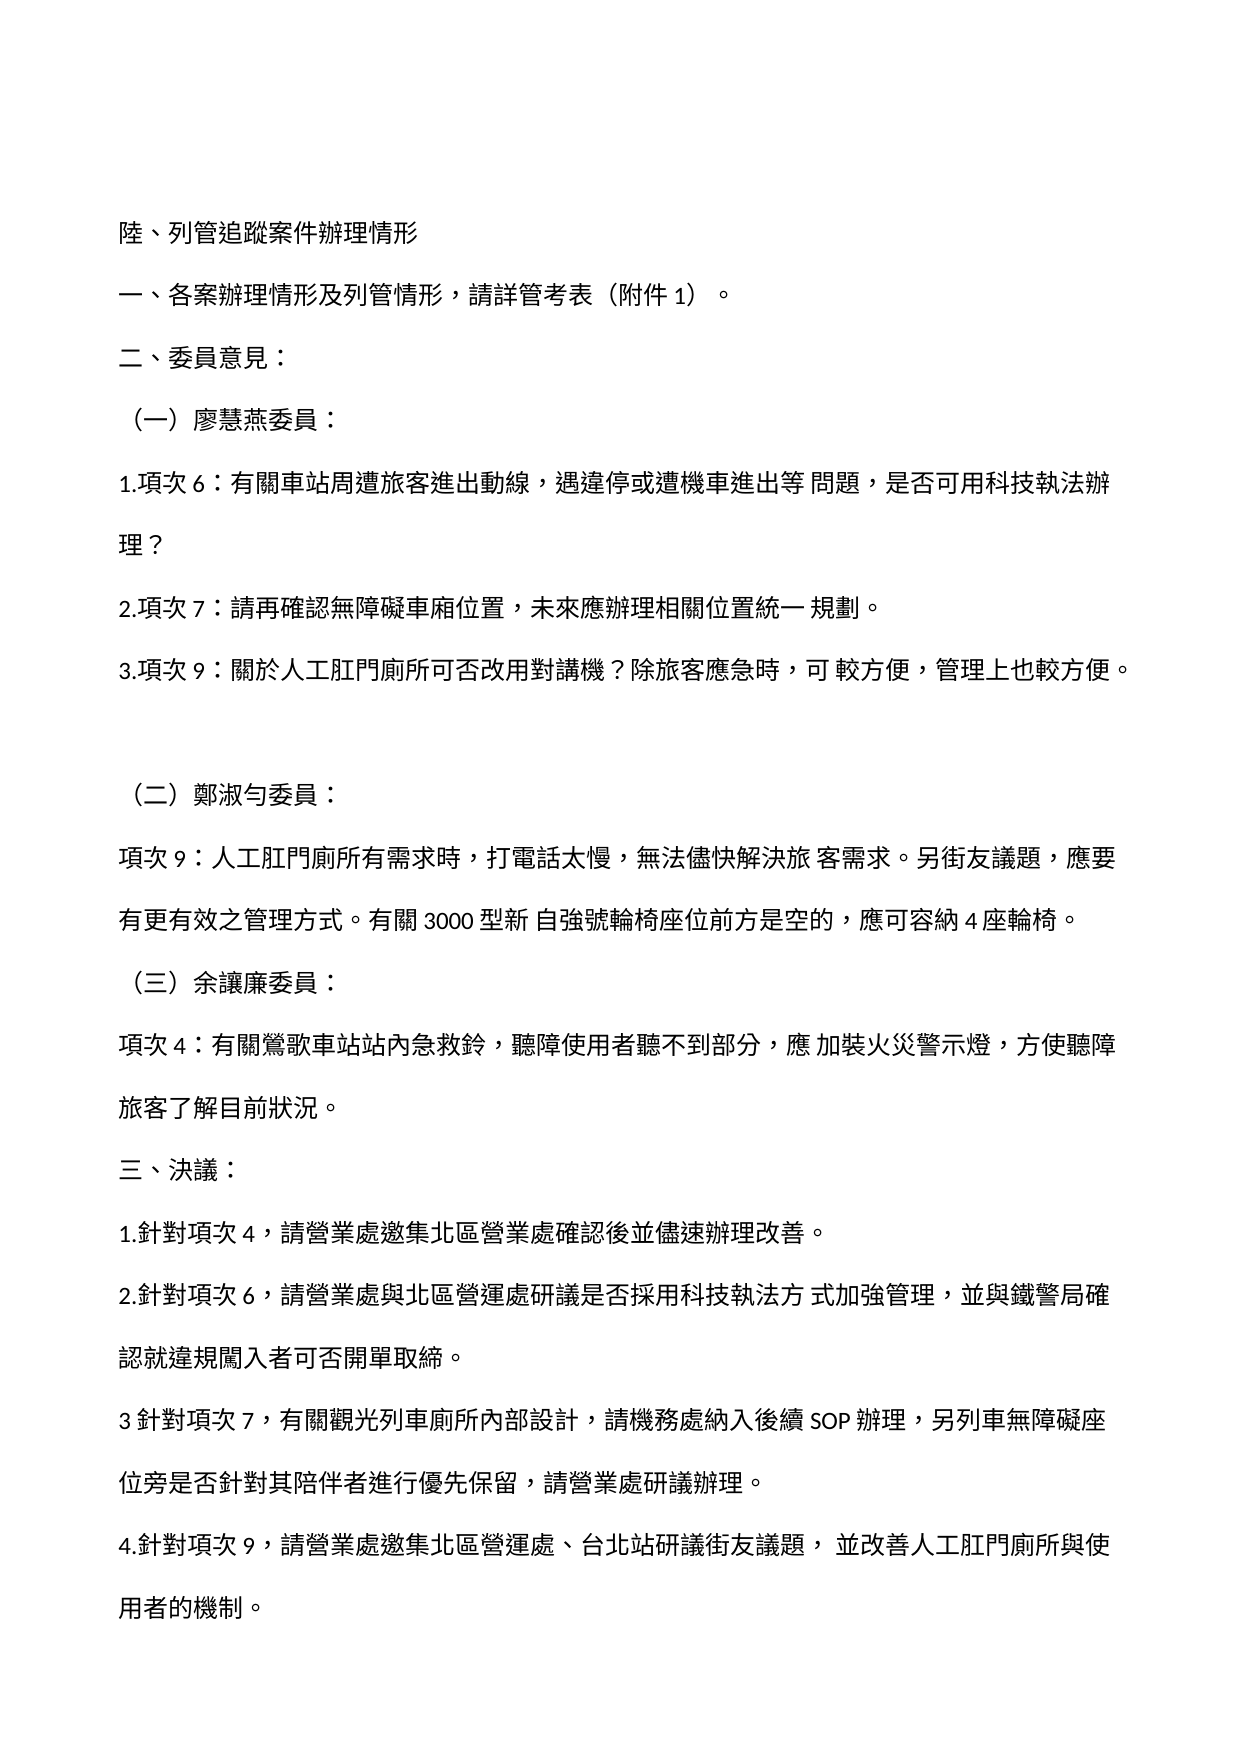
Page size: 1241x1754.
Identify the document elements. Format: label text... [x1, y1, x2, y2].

text 三、決議： [118, 1127, 1122, 1189]
text 項次4：有關鶯歌車站站內急救鈴，聽障使用者聽不到部分，應 加裝火災警示燈，方使聽障旅客了解目前狀況。 [118, 1002, 1122, 1127]
text （二）鄭淑勻委員： [118, 752, 1122, 814]
text 3.項次9：關於人工肛門廁所可否改用對講機？除旅客應急時，可 較方便，管理上也較方便。 [118, 627, 1122, 752]
text 一、各案辦理情形及列管情形，請詳管考表（附件1）。 [118, 252, 1122, 314]
text 項次9：人工肛門廁所有需求時，打電話太慢，無法儘快解決旅 客需求。另街友議題，應要有更有效之管理方式。有關3000型新 自強號輪椅座位前方是空的，應可容納4座輪椅。 [118, 814, 1122, 939]
text （一）廖慧燕委員： [118, 377, 1122, 439]
text 2.針對項次6，請營業處與北區營運處研議是否採用科技執法方 式加強管理，並與鐵警局確認就違規闖入者可否開單取締。 [118, 1252, 1122, 1377]
text 1.項次6：有關車站周遭旅客進出動線，遇違停或遭機車進出等 問題，是否可用科技執法辦理？ [118, 439, 1122, 564]
text 2.項次7：請再確認無障礙車廂位置，未來應辦理相關位置統一 規劃。 [118, 564, 1122, 627]
text 3 針對項次7，有關觀光列車廁所內部設計，請機務處納入後續 SOP 辦理，另列車無障礙座位旁是否針對其陪伴者進行優先保留，請營業處研議辦理。 [118, 1377, 1122, 1502]
text 1.針對項次4，請營業處邀集北區營業處確認後並儘速辦理改善。 [118, 1189, 1122, 1252]
text 二、委員意見： [118, 314, 1122, 377]
text （三）余讓廉委員： [118, 939, 1122, 1002]
text 陸、列管追蹤案件辦理情形 [118, 189, 1122, 252]
text 4.針對項次9，請營業處邀集北區營運處、台北站研議街友議題， 並改善人工肛門廁所與使用者的機制。 [118, 1502, 1122, 1627]
